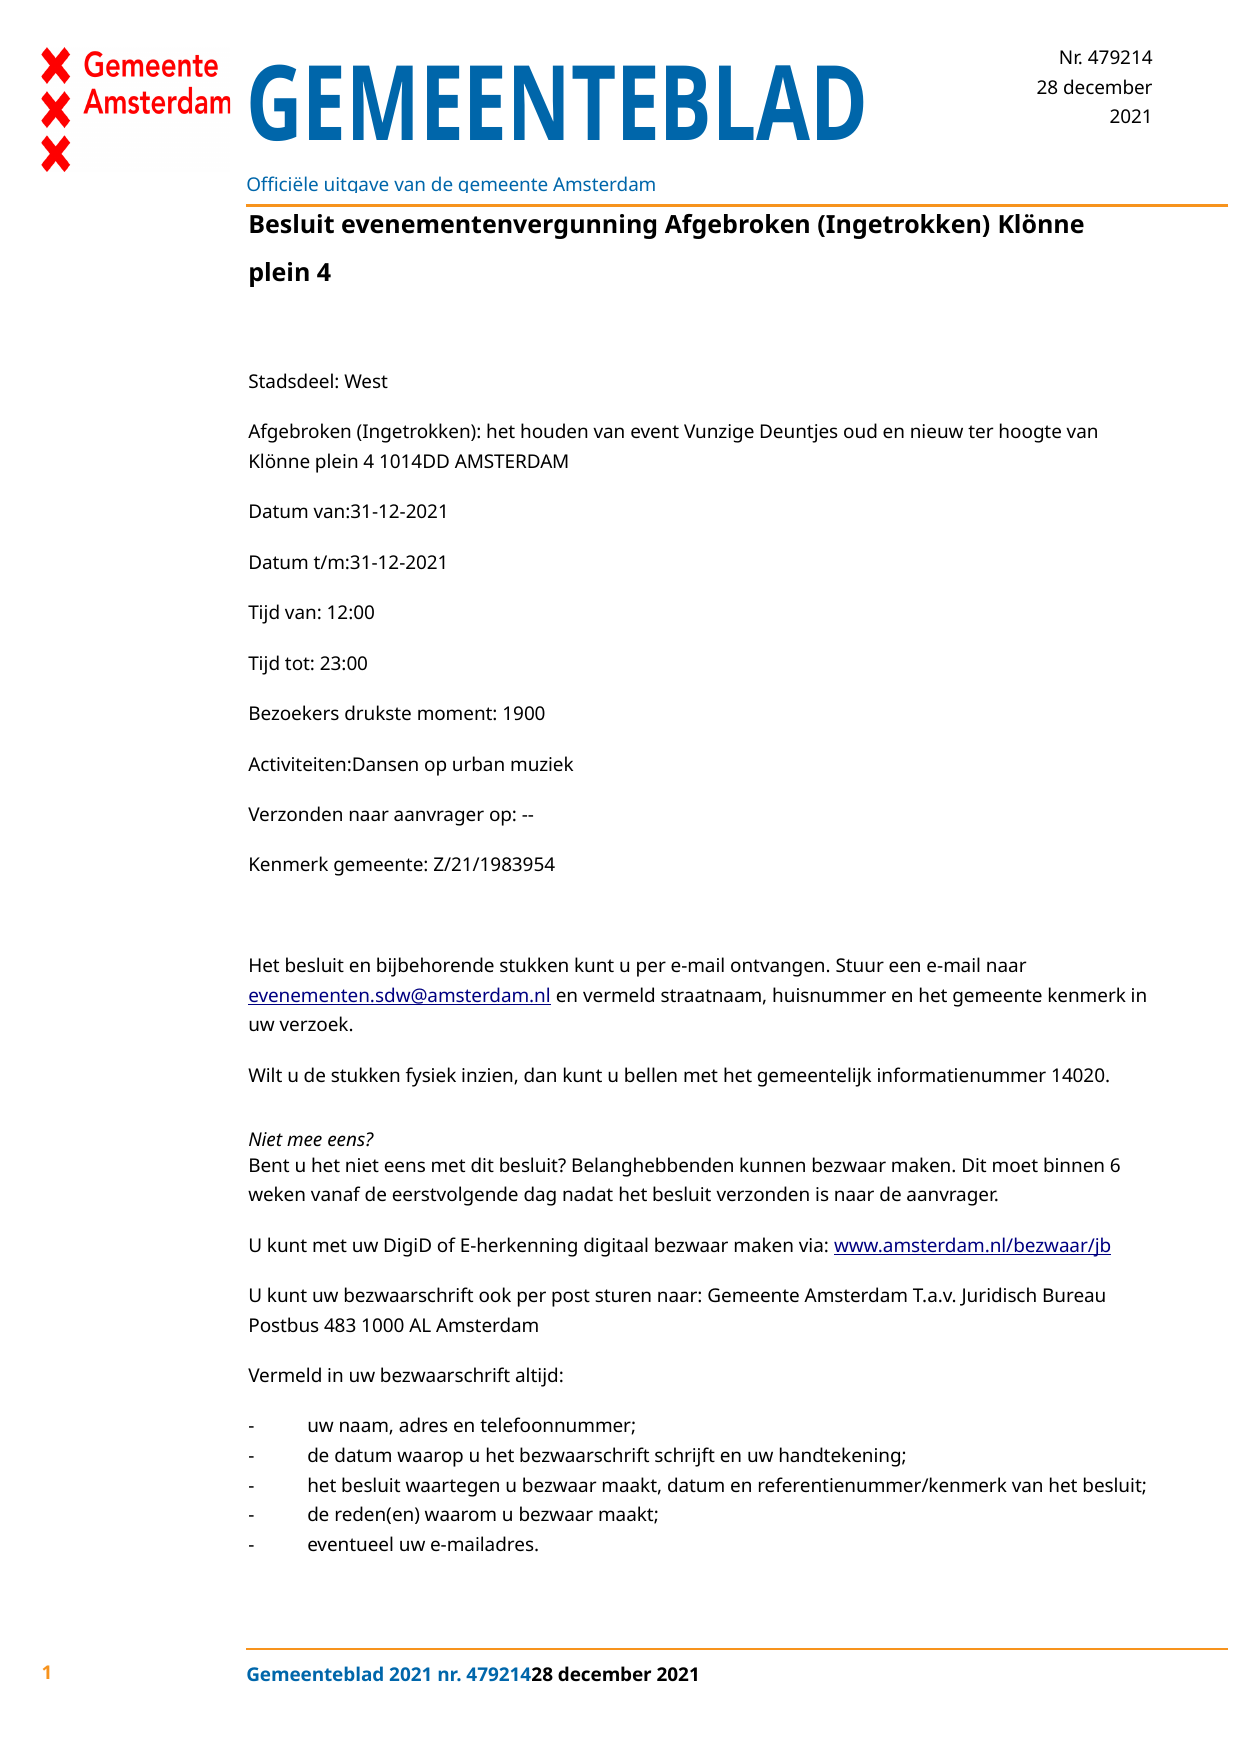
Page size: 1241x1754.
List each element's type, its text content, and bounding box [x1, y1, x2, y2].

list eventueel uw e-mailadres. [248, 1531, 1152, 1557]
text Het besluit en bijbehorende stukken kunt u per e-mail ontvangen. Stuur een e-mail naar evenementen.sdw@amsterdam.nl en vermeld straatnaam, huisnummer en het gemeente kenmerk in uw verzoek. [248, 952, 1152, 1037]
text U kunt uw bezwaarschrift ook per post sturen naar: Gemeente Amsterdam T.a.v. Juridisch Bureau Postbus 483 1000 AL Amsterdam [248, 1282, 1152, 1337]
text Tijd tot: 23:00 [248, 650, 1152, 676]
text Besluit evenementenvergunning Afgebroken (Ingetrokken) Klönne plein 4 [248, 207, 1152, 288]
text Vermeld in uw bezwaarschrift altijd: [248, 1362, 1152, 1388]
text Niet mee eens? [248, 1126, 1152, 1152]
text Datum van:31-12-2021 [248, 499, 1152, 524]
list de reden(en) waarom u bezwaar maakt; [248, 1501, 1152, 1527]
text Wilt u de stukken fysiek inzien, dan kunt u bellen met het gemeentelijk informatienummer 14020. [248, 1062, 1152, 1088]
text Stadsdeel: West [248, 368, 1152, 394]
text Datum t/m:31-12-2021 [248, 549, 1152, 575]
text Bezoekers drukste moment: 1900 [248, 700, 1152, 726]
text Afgebroken (Ingetrokken): het houden van event Vunzige Deuntjes oud en nieuw ter hoogte van Klönne plein 4 1014DD AMSTERDAM [248, 419, 1152, 474]
list uw naam, adres en telefoonnummer; [248, 1413, 1152, 1438]
list de datum waarop u het bezwaarschrift schrijft en uw handtekening; [248, 1442, 1152, 1468]
text Kenmerk gemeente: Z/21/1983954 [248, 852, 1152, 877]
picture [41, 47, 231, 172]
text Verzonden naar aanvrager op: -- [248, 801, 1152, 827]
list het besluit waartegen u bezwaar maakt, datum en referentienummer/kenmerk van het besluit; [248, 1472, 1152, 1497]
text U kunt met uw DigiD of E-herkenning digitaal bezwaar maken via: www.amsterdam.nl/bezwaar/jb [248, 1232, 1152, 1257]
text Activiteiten:Dansen op urban muziek [248, 751, 1152, 777]
text Tijd van: 12:00 [248, 599, 1152, 625]
text Bent u het niet eens met dit besluit? Belanghebbenden kunnen bezwaar maken. Dit moet binnen 6 weken vanaf de eerstvolgende dag nadat het besluit verzonden is naar de aanvrager. [248, 1152, 1152, 1207]
